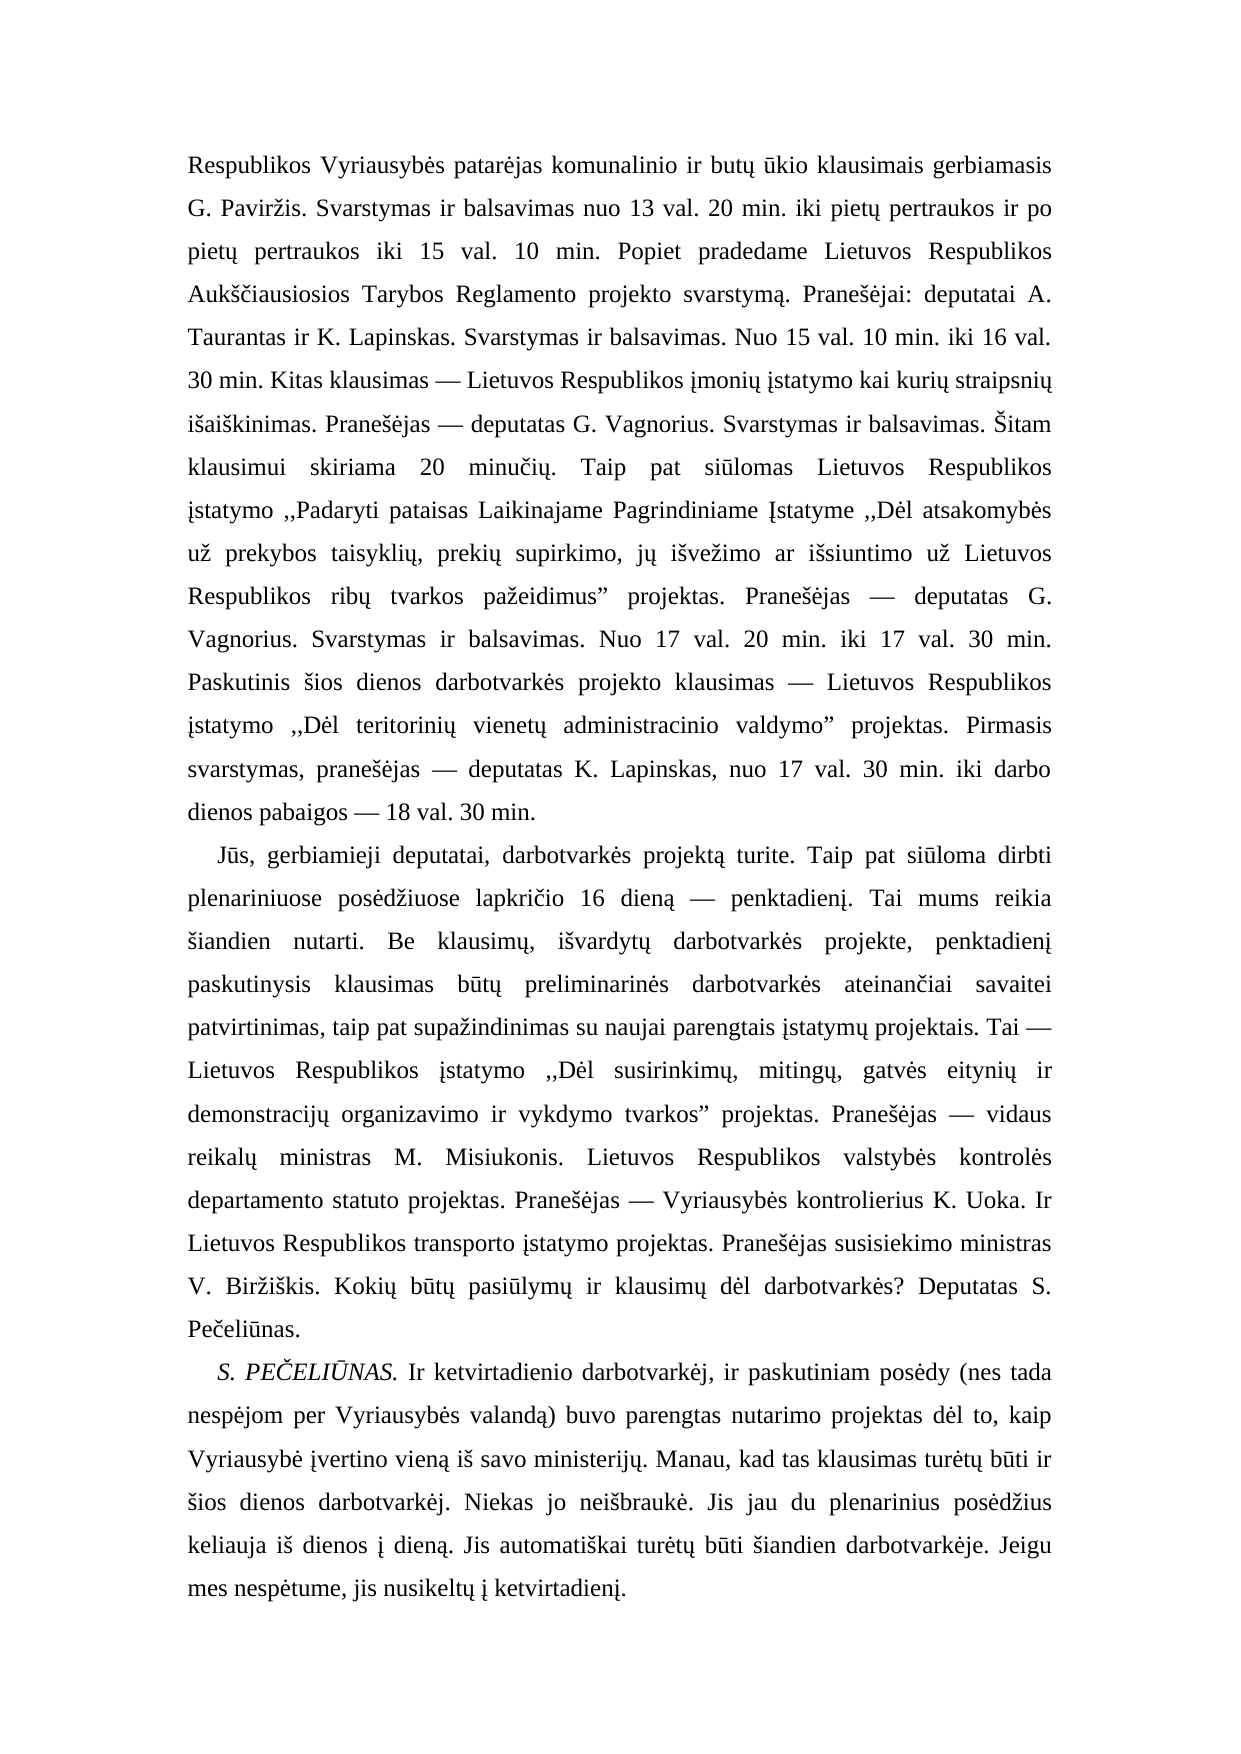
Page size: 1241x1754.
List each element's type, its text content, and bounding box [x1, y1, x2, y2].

text S. PEČELIŪNAS. Ir ketvirtadienio darbotvarkėj, ir paskutiniam posėdy (nes tada nespėjom per Vyriausybės valandą) buvo parengtas nutarimo projektas dėl to, kaip Vyriausybė įvertino vieną iš savo ministerijų. Manau, kad tas klausimas turėtų būti ir šios dienos darbotvarkėj. Niekas jo neišbraukė. Jis jau du plenarinius posėdžius keliauja iš dienos į dieną. Jis automatiškai turėtų būti šiandien darbotvarkėje. Jeigu mes nespėtume, jis nusikeltų į ketvirtadienį. [187, 1357, 1053, 1602]
text Jūs, gerbiamieji deputatai, darbotvarkės projektą turite. Taip pat siūloma dirbti plenariniuose posėdžiuose lapkričio 16 dieną — penktadienį. Tai mums reikia šiandien nutarti. Be klausimų, išvardytų darbotvarkės projekte, penktadienį paskutinysis klausimas būtų preliminarinės darbotvarkės ateinančiai savaitei patvirtinimas, taip pat supažindinimas su naujai parengtais įstatymų projektais. Tai — Lietuvos Respublikos įstatymo ,,Dėl susirinkimų, mitingų, gatvės eitynių ir demonstracijų organizavimo ir vykdymo tvarkos” projektas. Pranešėjas — vidaus reikalų ministras M. Misiukonis. Lietuvos Respublikos valstybės kontrolės departamento statuto projektas. Pranešėjas — Vyriausybės kontrolierius K. Uoka. Ir Lietuvos Respublikos transporto įstatymo projektas. Pranešėjas susisiekimo ministras V. Biržiškis. Kokių būtų pasiūlymų ir klausimų dėl darbotvarkės? Deputatas S. Pečeliūnas. [187, 840, 1053, 1343]
text Respublikos Vyriausybės patarėjas komunalinio ir butų ūkio klausimais gerbiamasis G. Paviržis. Svarstymas ir balsavimas nuo 13 val. 20 min. iki pietų pertraukos ir po pietų pertraukos iki 15 val. 10 min. Popiet pradedame Lietuvos Respublikos Aukščiausiosios Tarybos Reglamento projekto svarstymą. Pranešėjai: deputatai A. Taurantas ir K. Lapinskas. Svarstymas ir balsavimas. Nuo 15 val. 10 min. iki 16 val. 30 min. Kitas klausimas — Lietuvos Respublikos įmonių įstatymo kai kurių straipsnių išaiškinimas. Pranešėjas — deputatas G. Vagnorius. Svarstymas ir balsavimas. Šitam klausimui skiriama 20 minučių. Taip pat siūlomas Lietuvos Respublikos įstatymo ,,Padaryti pataisas Laikinajame Pagrindiniame Įstatyme ,,Dėl atsakomybės už prekybos taisyklių, prekių supirkimo, jų išvežimo ar išsiuntimo už Lietuvos Respublikos ribų tvarkos pažeidimus” projektas. Pranešėjas — deputatas G. Vagnorius. Svarstymas ir balsavimas. Nuo 17 val. 20 min. iki 17 val. 30 min. Paskutinis šios dienos darbotvarkės projekto klausimas — Lietuvos Respublikos įstatymo ,,Dėl teritorinių vienetų administracinio valdymo” projektas. Pirmasis svarstymas, pranešėjas — deputatas K. Lapinskas, nuo 17 val. 30 min. iki darbo dienos pabaigos — 18 val. 30 min. [187, 150, 1053, 826]
